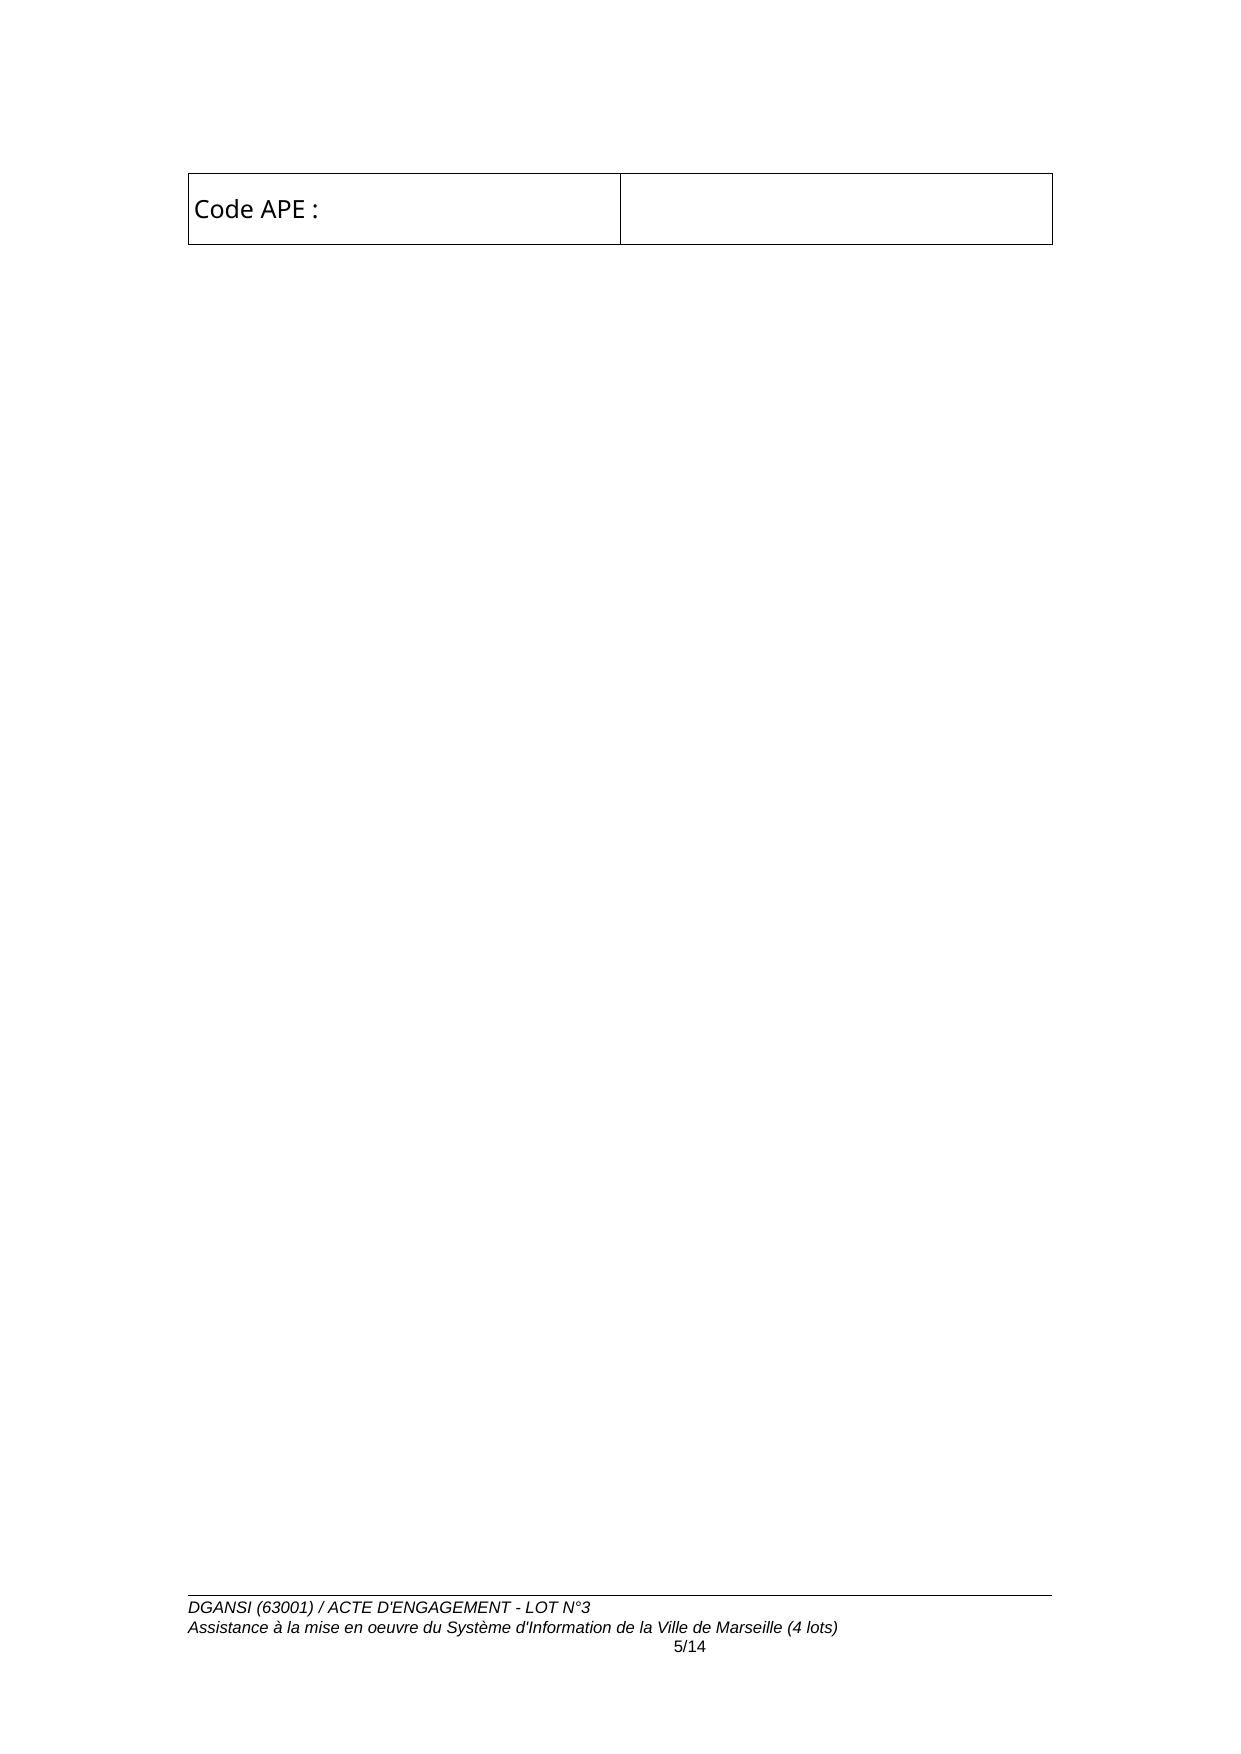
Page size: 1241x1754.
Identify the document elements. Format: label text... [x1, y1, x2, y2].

table_cell Code APE : [189, 174, 620, 244]
table_cell [621, 174, 1052, 244]
